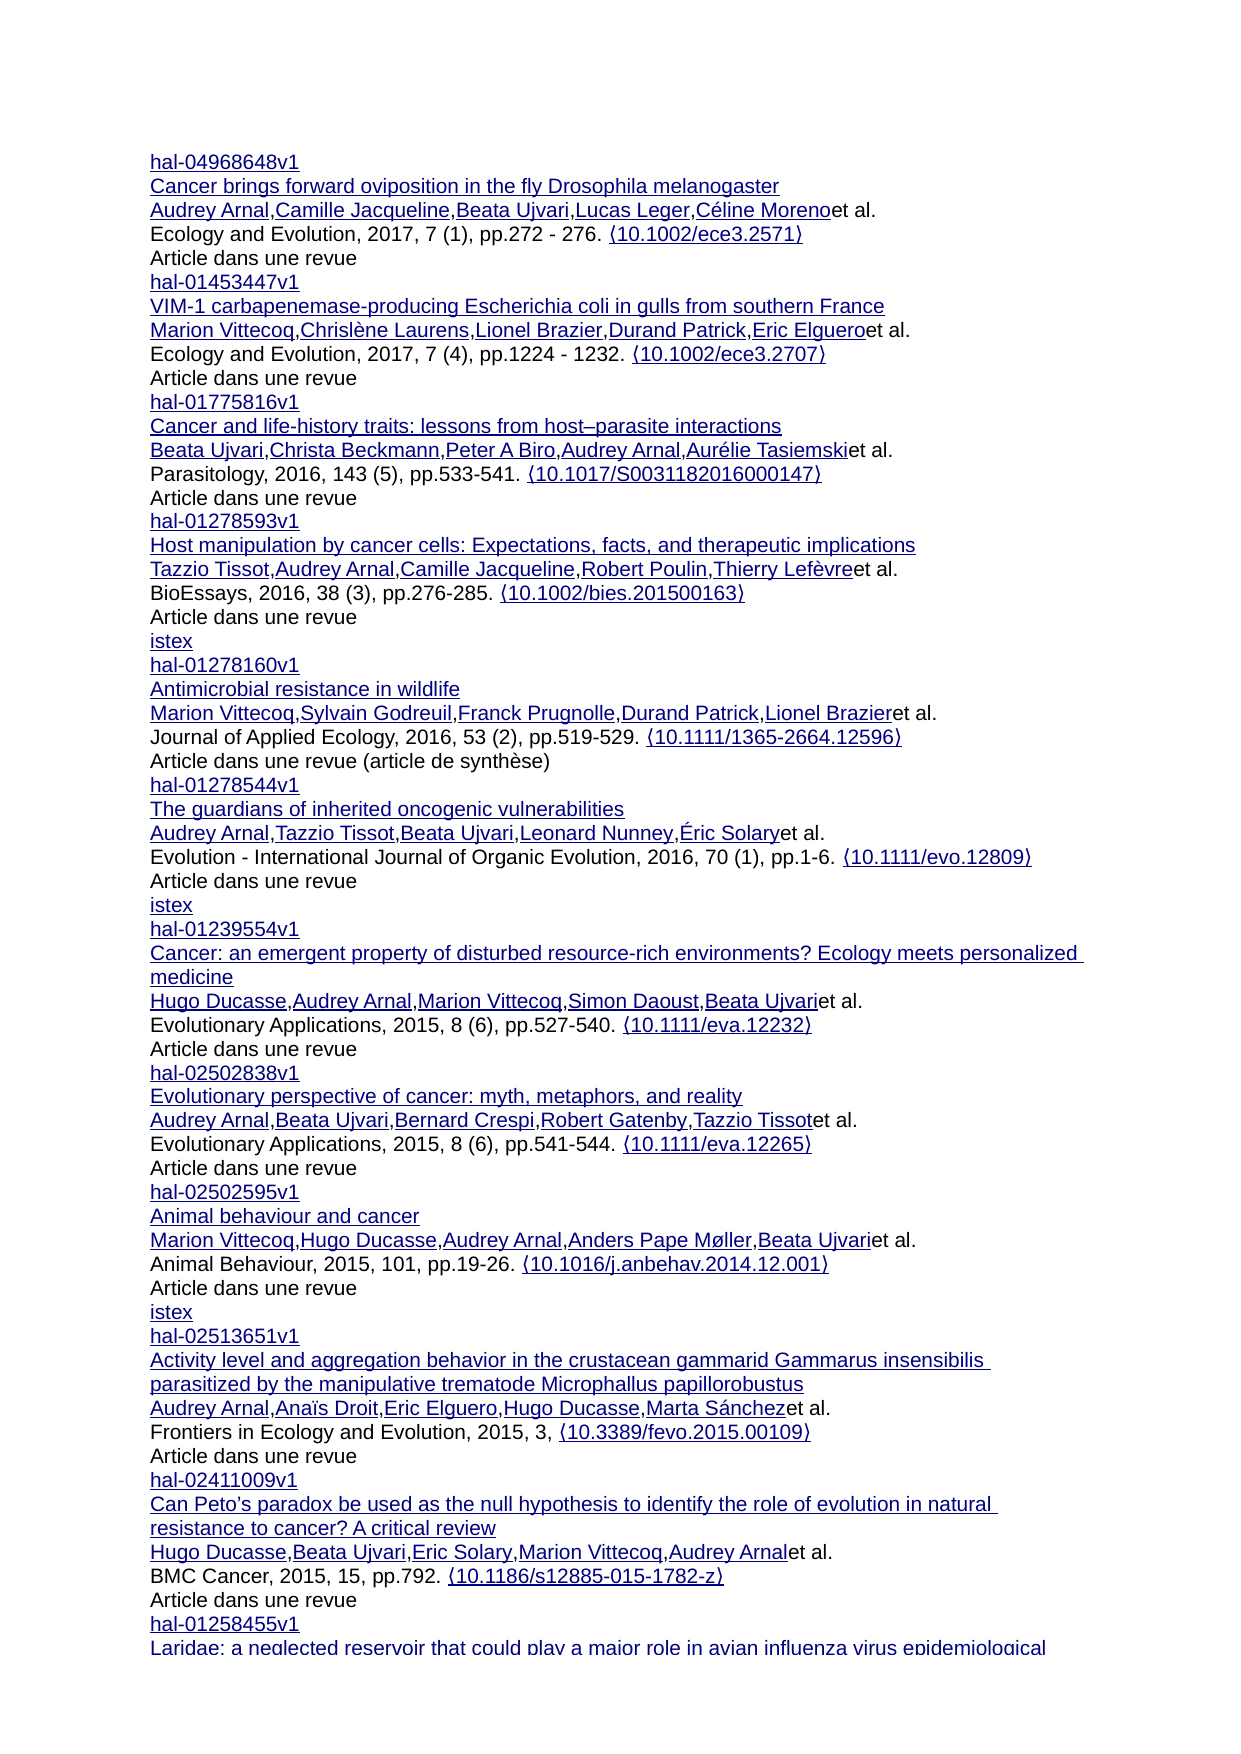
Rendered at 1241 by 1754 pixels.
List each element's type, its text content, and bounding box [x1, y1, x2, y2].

table_cell Antimicrobial resistance in wildlife Marion Vittecoq,Sylvain Godreuil,Franck Prugnolle,Durand Patrick,Lionel Brazieret al. Journal of Applied Ecology, 2016, 53 (2), pp.519-529. ⟨10.1111/1365-2664.12596⟩ Article dans une revue (article de synthèse) hal-01278544v1 [150, 677, 1090, 797]
table_cell VIM-1 carbapenemase-producing Escherichia coli in gulls from southern France Marion Vittecoq,Chrislène Laurens,Lionel Brazier,Durand Patrick,Eric Elgueroet al. Ecology and Evolution, 2017, 7 (4), pp.1224 - 1232. ⟨10.1002/ece3.2707⟩ Article dans une revue hal-01775816v1 [150, 294, 1090, 413]
table_cell Can Peto’s paradox be used as the null hypothesis to identify the role of evolution in natural resistance to cancer? A critical review Hugo Ducasse,Beata Ujvari,Eric Solary,Marion Vittecoq,Audrey Arnalet al. BMC Cancer, 2015, 15, pp.792. ⟨10.1186/s12885-015-1782-z⟩ Article dans une revue hal-01258455v1 [150, 1492, 1090, 1635]
table_cell Animal behaviour and cancer Marion Vittecoq,Hugo Ducasse,Audrey Arnal,Anders Pape Møller,Beata Ujvariet al. Animal Behaviour, 2015, 101, pp.19-26. ⟨10.1016/j.anbehav.2014.12.001⟩ Article dans une revue istex hal-02513651v1 [150, 1204, 1090, 1348]
table_cell Cancer: an emergent property of disturbed resource-rich environments? Ecology meets personalized medicine Hugo Ducasse,Audrey Arnal,Marion Vittecoq,Simon Daoust,Beata Ujvariet al. Evolutionary Applications, 2015, 8 (6), pp.527-540. ⟨10.1111/eva.12232⟩ Article dans une revue hal-02502838v1 [150, 941, 1090, 1084]
table_cell The guardians of inherited oncogenic vulnerabilities Audrey Arnal,Tazzio Tissot,Beata Ujvari,Leonard Nunney,Éric Solaryet al. Evolution - International Journal of Organic Evolution, 2016, 70 (1), pp.1-6. ⟨10.1111/evo.12809⟩ Article dans une revue istex hal-01239554v1 [150, 797, 1090, 941]
table_cell Evolutionary perspective of cancer: myth, metaphors, and reality Audrey Arnal,Beata Ujvari,Bernard Crespi,Robert Gatenby,Tazzio Tissotet al. Evolutionary Applications, 2015, 8 (6), pp.541-544. ⟨10.1111/eva.12265⟩ Article dans une revue hal-02502595v1 [150, 1084, 1090, 1204]
table_cell Activity level and aggregation behavior in the crustacean gammarid Gammarus insensibilis parasitized by the manipulative trematode Microphallus papillorobustus Audrey Arnal,Anaïs Droit,Eric Elguero,Hugo Ducasse,Marta Sánchezet al. Frontiers in Ecology and Evolution, 2015, 3, ⟨10.3389/fevo.2015.00109⟩ Article dans une revue hal-02411009v1 [150, 1348, 1090, 1492]
table_cell Cancer brings forward oviposition in the fly Drosophila melanogaster Audrey Arnal,Camille Jacqueline,Beata Ujvari,Lucas Leger,Céline Morenoet al. Ecology and Evolution, 2017, 7 (1), pp.272 - 276. ⟨10.1002/ece3.2571⟩ Article dans une revue hal-01453447v1 [150, 174, 1090, 294]
table_cell Cancer and life-history traits: lessons from host–parasite interactions Beata Ujvari,Christa Beckmann,Peter A Biro,Audrey Arnal,Aurélie Tasiemskiet al. Parasitology, 2016, 143 (5), pp.533-541. ⟨10.1017/S0031182016000147⟩ Article dans une revue hal-01278593v1 [150, 414, 1090, 533]
table_cell Laridae: a neglected reservoir that could play a major role in avian influenza virus epidemiological [150, 1635, 1090, 1655]
table_cell Host manipulation by cancer cells: Expectations, facts, and therapeutic implications Tazzio Tissot,Audrey Arnal,Camille Jacqueline,Robert Poulin,Thierry Lefèvreet al. BioEssays, 2016, 38 (3), pp.276-285. ⟨10.1002/bies.201500163⟩ Article dans une revue istex hal-01278160v1 [150, 533, 1090, 677]
table_cell hal-04968648v1 [150, 150, 1090, 174]
